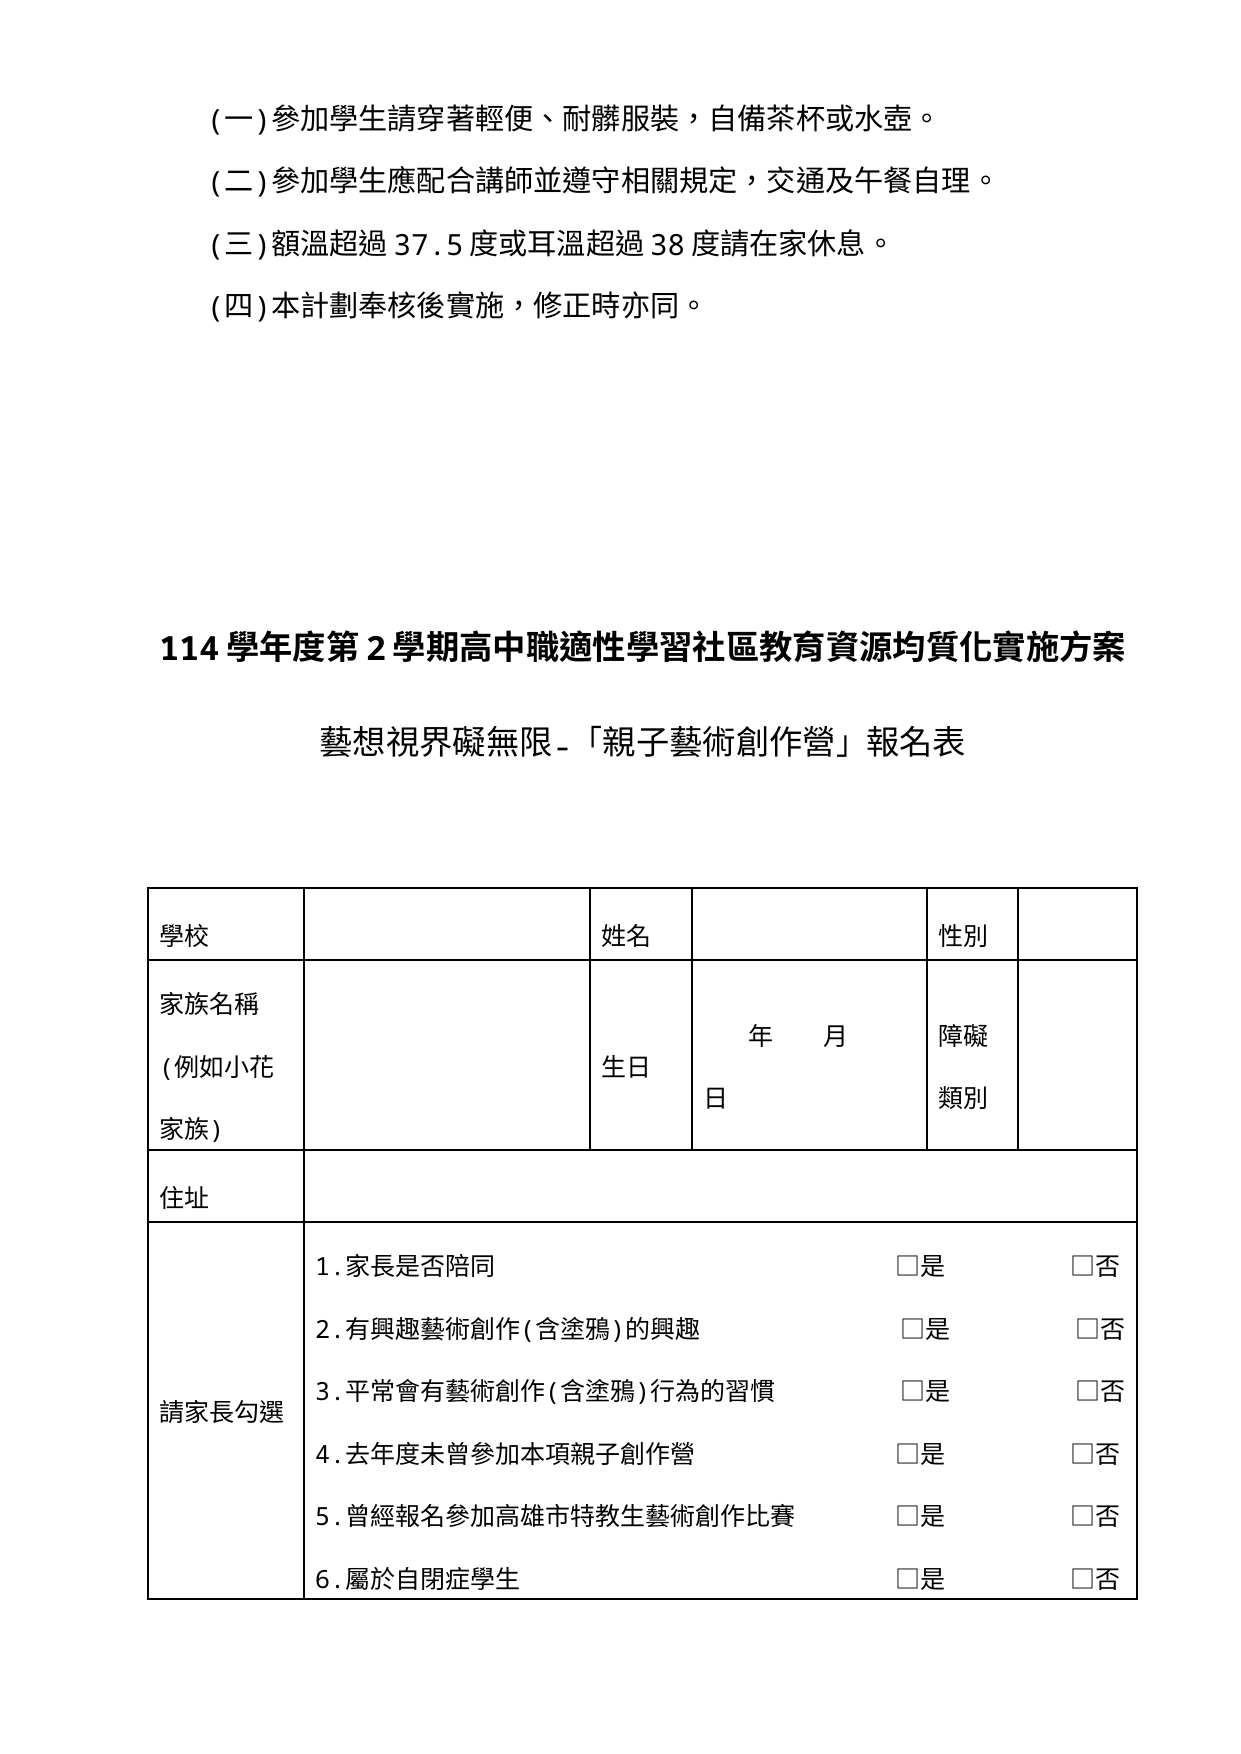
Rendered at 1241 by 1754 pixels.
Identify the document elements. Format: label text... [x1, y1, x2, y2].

table_cell 生日 [591, 961, 691, 1149]
text (一)參加學生請穿著輕便、耐髒服裝，自備茶杯或水壺。 [207, 81, 1137, 143]
table_cell [305, 961, 589, 1149]
table_cell [305, 1151, 1136, 1221]
table_cell 障礙類別 [928, 961, 1017, 1149]
table_header [1019, 889, 1136, 959]
table_header 性別 [928, 889, 1017, 959]
text 114學年度第2學期高中職適性學習社區教育資源均質化實施方案 [148, 581, 1137, 706]
table_cell 1.家長是否陪同 □是 □否 2.有興趣藝術創作(含塗鴉)的興趣 □是 □否 3.平常會有藝術創作(含塗鴉)行為的習慣 □是 □否 4.去年度未曾參加本項親子創作營 □是 □否 5.曾經報名參加高雄市特教生藝術創作比賽 □是 □否 6.屬於自閉症學生 □是 □否 [305, 1223, 1136, 1598]
table_header [305, 889, 589, 959]
table_cell 家族名稱 (例如小花家族) [149, 961, 303, 1149]
table_cell [1019, 961, 1136, 1149]
text (四)本計劃奉核後實施，修正時亦同。 [207, 268, 1137, 331]
table_cell 住址 [149, 1151, 303, 1221]
text (二)參加學生應配合講師並遵守相關規定，交通及午餐自理。 [207, 143, 1137, 206]
text (三)額溫超過37.5度或耳溫超過38度請在家休息。 [207, 206, 1137, 268]
table_cell 請家長勾選 [149, 1223, 303, 1598]
table_header 學校 [149, 889, 303, 959]
table_header 姓名 [591, 889, 691, 959]
table_header [693, 889, 926, 959]
text 藝想視界礙無限-「親子藝術創作營」報名表 [148, 716, 1137, 827]
table_cell 年 月 日 [693, 961, 926, 1149]
